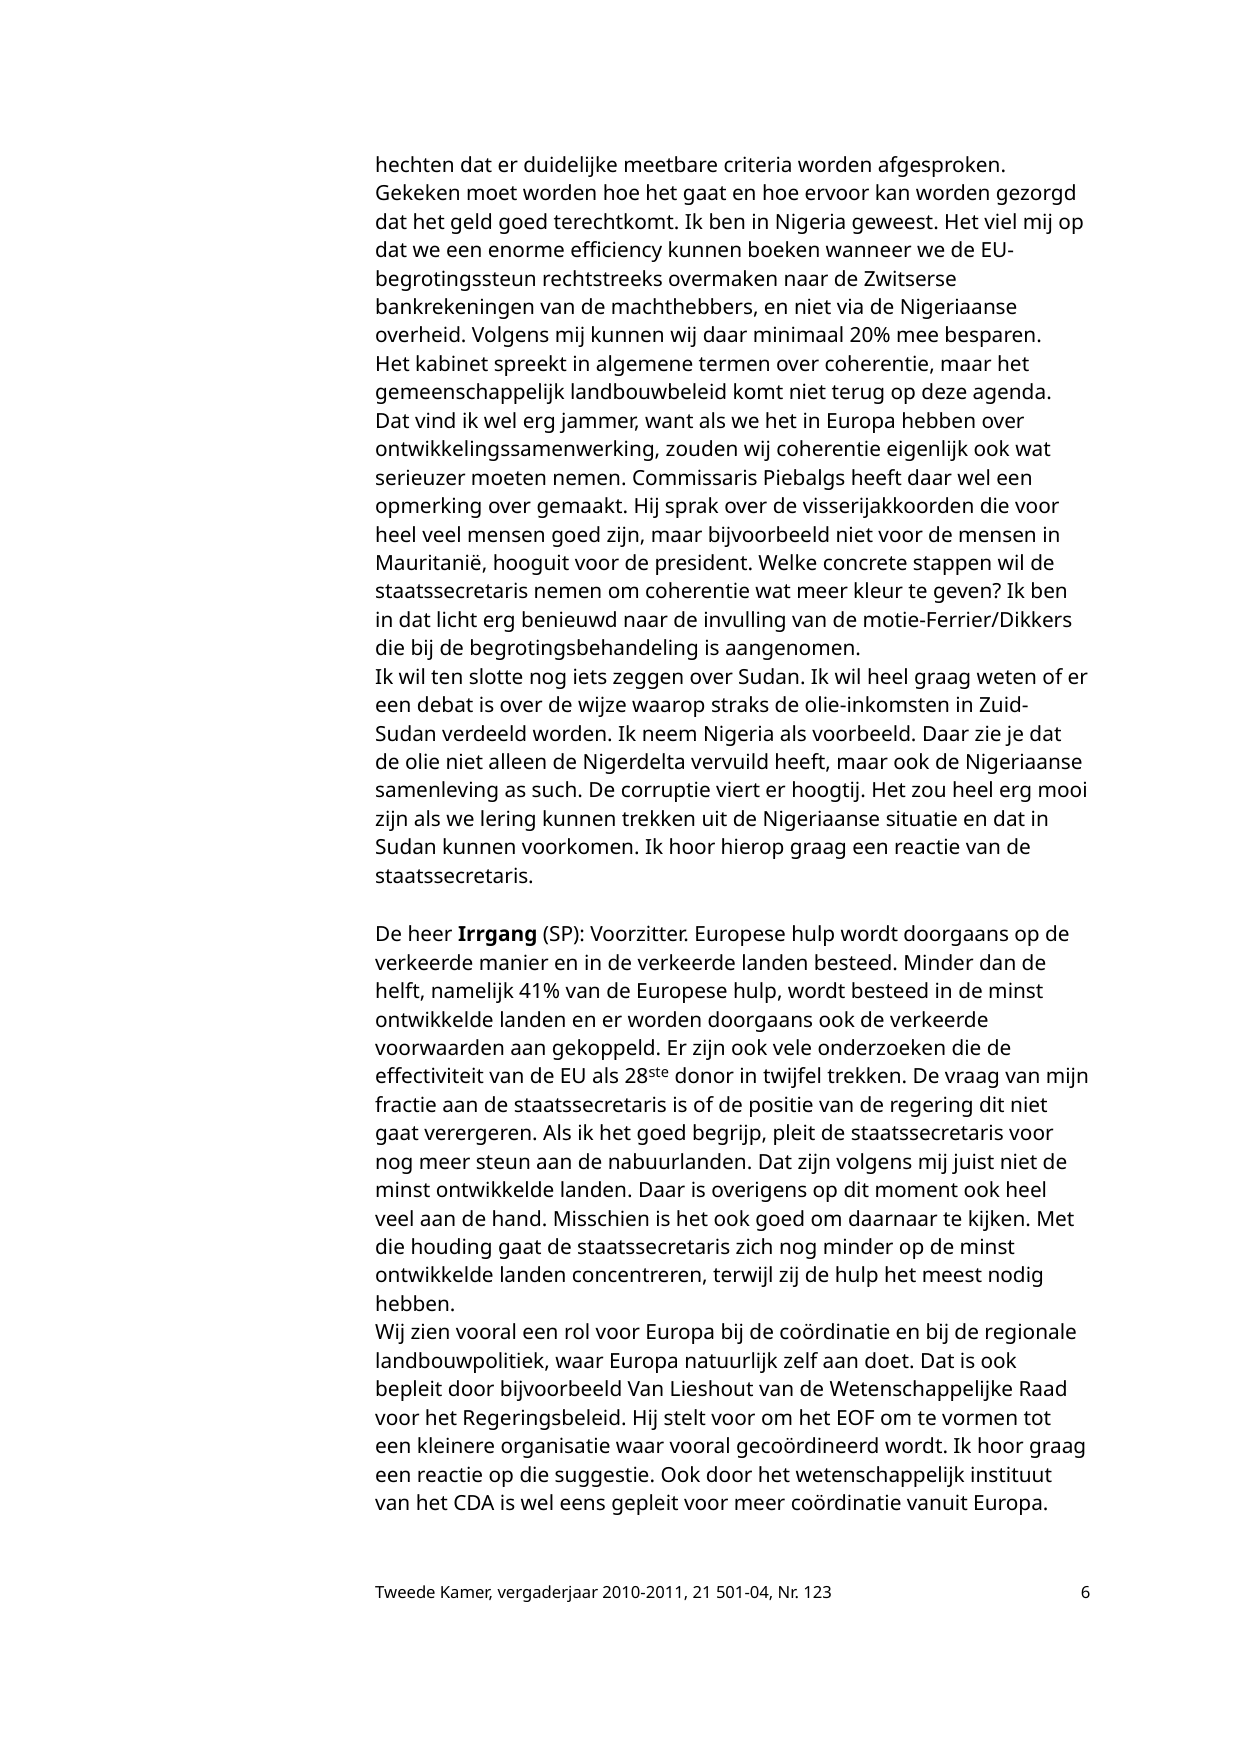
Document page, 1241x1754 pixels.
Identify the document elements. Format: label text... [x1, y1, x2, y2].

text Het kabinet spreekt in algemene termen over coherentie, maar het gemeenschappelijk landbouwbeleid komt niet terug op deze agenda. Dat vind ik wel erg jammer, want als we het in Europa hebben over ontwikkelingssamenwerking, zouden wij coherentie eigenlijk ook wat serieuzer moeten nemen. Commissaris Piebalgs heeft daar wel een opmerking over gemaakt. Hij sprak over de visserijakkoorden die voor heel veel mensen goed zijn, maar bijvoorbeeld niet voor de mensen in Mauritanië, hooguit voor de president. Welke concrete stappen wil de staatssecretaris nemen om coherentie wat meer kleur te geven? Ik ben in dat licht erg benieuwd naar de invulling van de motie-Ferrier/Dikkers die bij de begrotingsbehandeling is aangenomen. [375, 349, 1090, 662]
text De heer Irrgang (SP): Voorzitter. Europese hulp wordt doorgaans op de verkeerde manier en in de verkeerde landen besteed. Minder dan de helft, namelijk 41% van de Europese hulp, wordt besteed in de minst ontwikkelde landen en er worden doorgaans ook de verkeerde voorwaarden aan gekoppeld. Er zijn ook vele onderzoeken die de effectiviteit van de EU als 28ste donor in twijfel trekken. De vraag van mijn fractie aan de staatssecretaris is of de positie van de regering dit niet gaat verergeren. Als ik het goed begrijp, pleit de staatssecretaris voor nog meer steun aan de nabuurlanden. Dat zijn volgens mij juist niet de minst ontwikkelde landen. Daar is overigens op dit moment ook heel veel aan de hand. Misschien is het ook goed om daarnaar te kijken. Met die houding gaat de staatssecretaris zich nog minder op de minst ontwikkelde landen concentreren, terwijl zij de hulp het meest nodig hebben. [375, 919, 1090, 1317]
text hechten dat er duidelijke meetbare criteria worden afgesproken. Gekeken moet worden hoe het gaat en hoe ervoor kan worden gezorgd dat het geld goed terechtkomt. Ik ben in Nigeria geweest. Het viel mij op dat we een enorme efficiency kunnen boeken wanneer we de EU-begrotingssteun rechtstreeks overmaken naar de Zwitserse bankrekeningen van de machthebbers, en niet via de Nigeriaanse overheid. Volgens mij kunnen wij daar minimaal 20% mee besparen. [375, 150, 1090, 349]
text Wij zien vooral een rol voor Europa bij de coördinatie en bij de regionale landbouwpolitiek, waar Europa natuurlijk zelf aan doet. Dat is ook bepleit door bijvoorbeeld Van Lieshout van de Wetenschappelijke Raad voor het Regeringsbeleid. Hij stelt voor om het EOF om te vormen tot een kleinere organisatie waar vooral gecoördineerd wordt. Ik hoor graag een reactie op die suggestie. Ook door het wetenschappelijk instituut van het CDA is wel eens gepleit voor meer coördinatie vanuit Europa. [375, 1317, 1090, 1517]
text Ik wil ten slotte nog iets zeggen over Sudan. Ik wil heel graag weten of er een debat is over de wijze waarop straks de olie-inkomsten in Zuid-Sudan verdeeld worden. Ik neem Nigeria als voorbeeld. Daar zie je dat de olie niet alleen de Nigerdelta vervuild heeft, maar ook de Nigeriaanse samenleving as such. De corruptie viert er hoogtij. Het zou heel erg mooi zijn als we lering kunnen trekken uit de Nigeriaanse situatie en dat in Sudan kunnen voorkomen. Ik hoor hierop graag een reactie van de staatssecretaris. [375, 662, 1090, 889]
